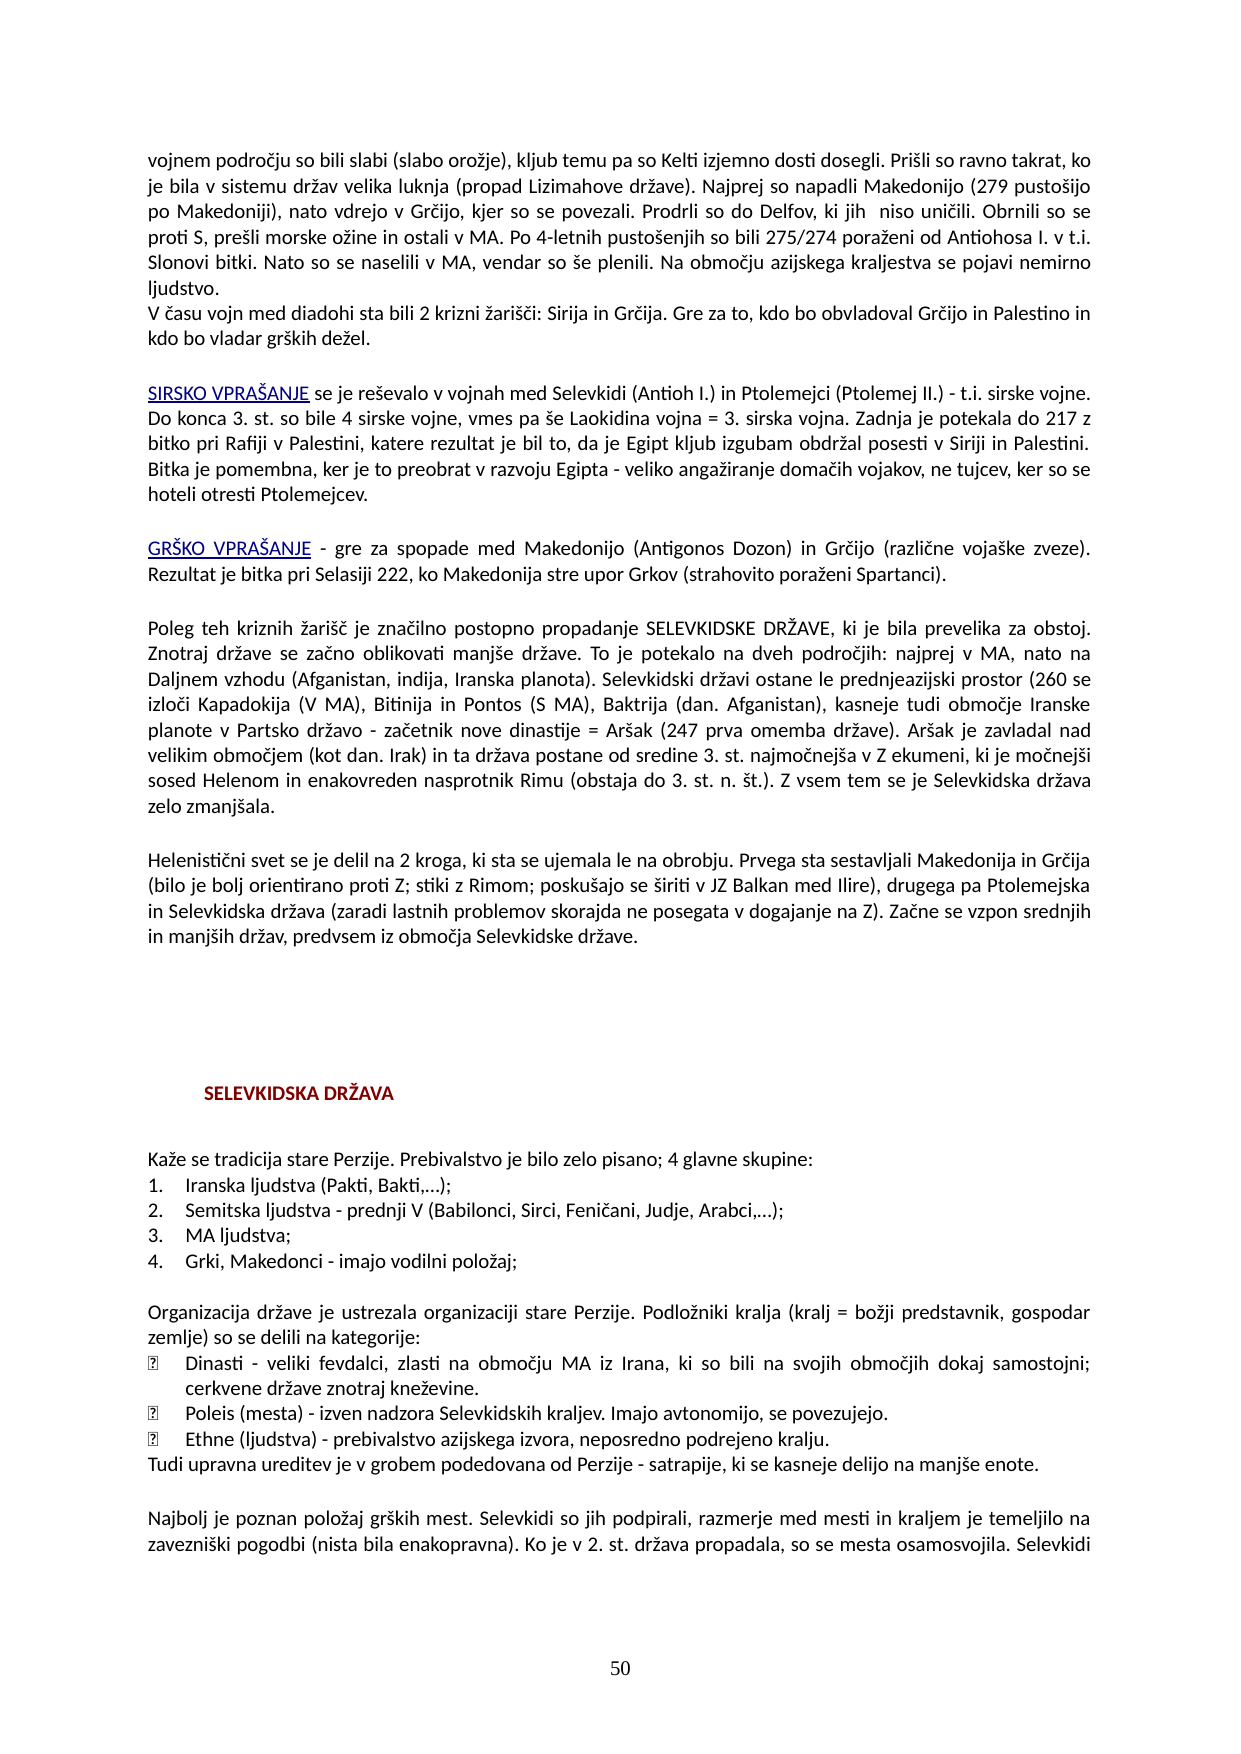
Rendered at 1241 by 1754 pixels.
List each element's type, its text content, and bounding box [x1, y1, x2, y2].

list Iranska ljudstva (Pakti, Bakti,…); [148, 1172, 1093, 1197]
text Kaže se tradicija stare Perzije. Prebivalstvo je bilo zelo pisano; 4 glavne skupine: [148, 1146, 1093, 1172]
text Helenistični svet se je delil na 2 kroga, ki sta se ujemala le na obrobju. Prvega sta sestavljali Makedonija in Grčija (bilo je bolj orientirano proti Z; stiki z Rimom; poskušajo se širiti v JZ Balkan med Ilire), drugega pa Ptolemejska in Selevkidska država (zaradi lastnih problemov skorajda ne posegata v dogajanje na Z). Začne se vzpon srednjih in manjših držav, predvsem iz območja Selevkidske države. [148, 847, 1093, 949]
text V času vojn med diadohi sta bili 2 krizni žarišči: Sirija in Grčija. Gre za to, kdo bo obvladoval Grčijo in Palestino in kdo bo vladar grških dežel. [148, 300, 1093, 351]
text SIRSKO VPRAŠANJE se je reševalo v vojnah med Selevkidi (Antioh I.) in Ptolemejci (Ptolemej II.) - t.i. sirske vojne. Do konca 3. st. so bile 4 sirske vojne, vmes pa še Laokidina vojna = 3. sirska vojna. Zadnja je potekala do 217 z bitko pri Rafiji v Palestini, katere rezultat je bil to, da je Egipt kljub izgubam obdržal posesti v Siriji in Palestini. Bitka je pomembna, ker je to preobrat v razvoju Egipta - veliko angažiranje domačih vojakov, ne tujcev, ker so se hoteli otresti Ptolemejcev. [148, 380, 1093, 507]
text Poleg teh kriznih žarišč je značilno postopno propadanje SELEVKIDSKE DRŽAVE, ki je bila prevelika za obstoj. Znotraj države se začno oblikovati manjše države. To je potekalo na dveh področjih: najprej v MA, nato na Daljnem vzhodu (Afganistan, indija, Iranska planota). Selevkidski državi ostane le prednjeazijski prostor (260 se izloči Kapadokija (V MA), Bitinija in Pontos (S MA), Baktrija (dan. Afganistan), kasneje tudi območje Iranske planote v Partsko državo - začetnik nove dinastije = Aršak (247 prva omemba države). Aršak je zavladal nad velikim območjem (kot dan. Irak) in ta država postane od sredine 3. st. najmočnejša v Z ekumeni, ki je močnejši sosed Helenom in enakovreden nasprotnik Rimu (obstaja do 3. st. n. št.). Z vsem tem se je Selevkidska država zelo zmanjšala. [148, 615, 1093, 818]
text Najbolj je poznan položaj grških mest. Selevkidi so jih podpirali, razmerje med mesti in kraljem je temeljilo na zavezniški pogodbi (nista bila enakopravna). Ko je v 2. st. država propadala, so se mesta osamosvojila. Selevkidi [148, 1506, 1093, 1556]
list Semitska ljudstva - prednji V (Babilonci, Sirci, Feničani, Judje, Arabci,…); [148, 1197, 1093, 1223]
text GRŠKO VPRAŠANJE - gre za spopade med Makedonijo (Antigonos Dozon) in Grčijo (različne vojaške zveze). Rezultat je bitka pri Selasiji 222, ko Makedonija stre upor Grkov (strahovito poraženi Spartanci). [148, 536, 1093, 586]
subtitle SELEVKIDSKA DRŽAVA [148, 1080, 1093, 1105]
list Dinasti - veliki fevdalci, zlasti na območju MA iz Irana, ki so bili na svojih območjih dokaj samostojni; cerkvene države znotraj kneževine. [148, 1350, 1093, 1401]
text vojnem področju so bili slabi (slabo orožje), kljub temu pa so Kelti izjemno dosti dosegli. Prišli so ravno takrat, ko je bila v sistemu držav velika luknja (propad Lizimahove države). Najprej so napadli Makedonijo (279 pustošijo po Makedoniji), nato vdrejo v Grčijo, kjer so se povezali. Prodrli so do Delfov, ki jih niso uničili. Obrnili so se proti S, prešli morske ožine in ostali v MA. Po 4-letnih pustošenjih so bili 275/274 poraženi od Antiohosa I. v t.i. Slonovi bitki. Nato so se naselili v MA, vendar so še plenili. Na območju azijskega kraljestva se pojavi nemirno ljudstvo. [148, 148, 1093, 300]
text Tudi upravna ureditev je v grobem podedovana od Perzije - satrapije, ki se kasneje delijo na manjše enote. [148, 1451, 1093, 1477]
list Poleis (mesta) - izven nadzora Selevkidskih kraljev. Imajo avtonomijo, se povezujejo. [148, 1401, 1093, 1426]
list Ethne (ljudstva) - prebivalstvo azijskega izvora, neposredno podrejeno kralju. [148, 1426, 1093, 1451]
list Grki, Makedonci - imajo vodilni položaj; [148, 1248, 1093, 1273]
text Organizacija države je ustrezala organizaciji stare Perzije. Podložniki kralja (kralj = božji predstavnik, gospodar zemlje) so se delili na kategorije: [148, 1299, 1093, 1350]
list MA ljudstva; [148, 1223, 1093, 1248]
